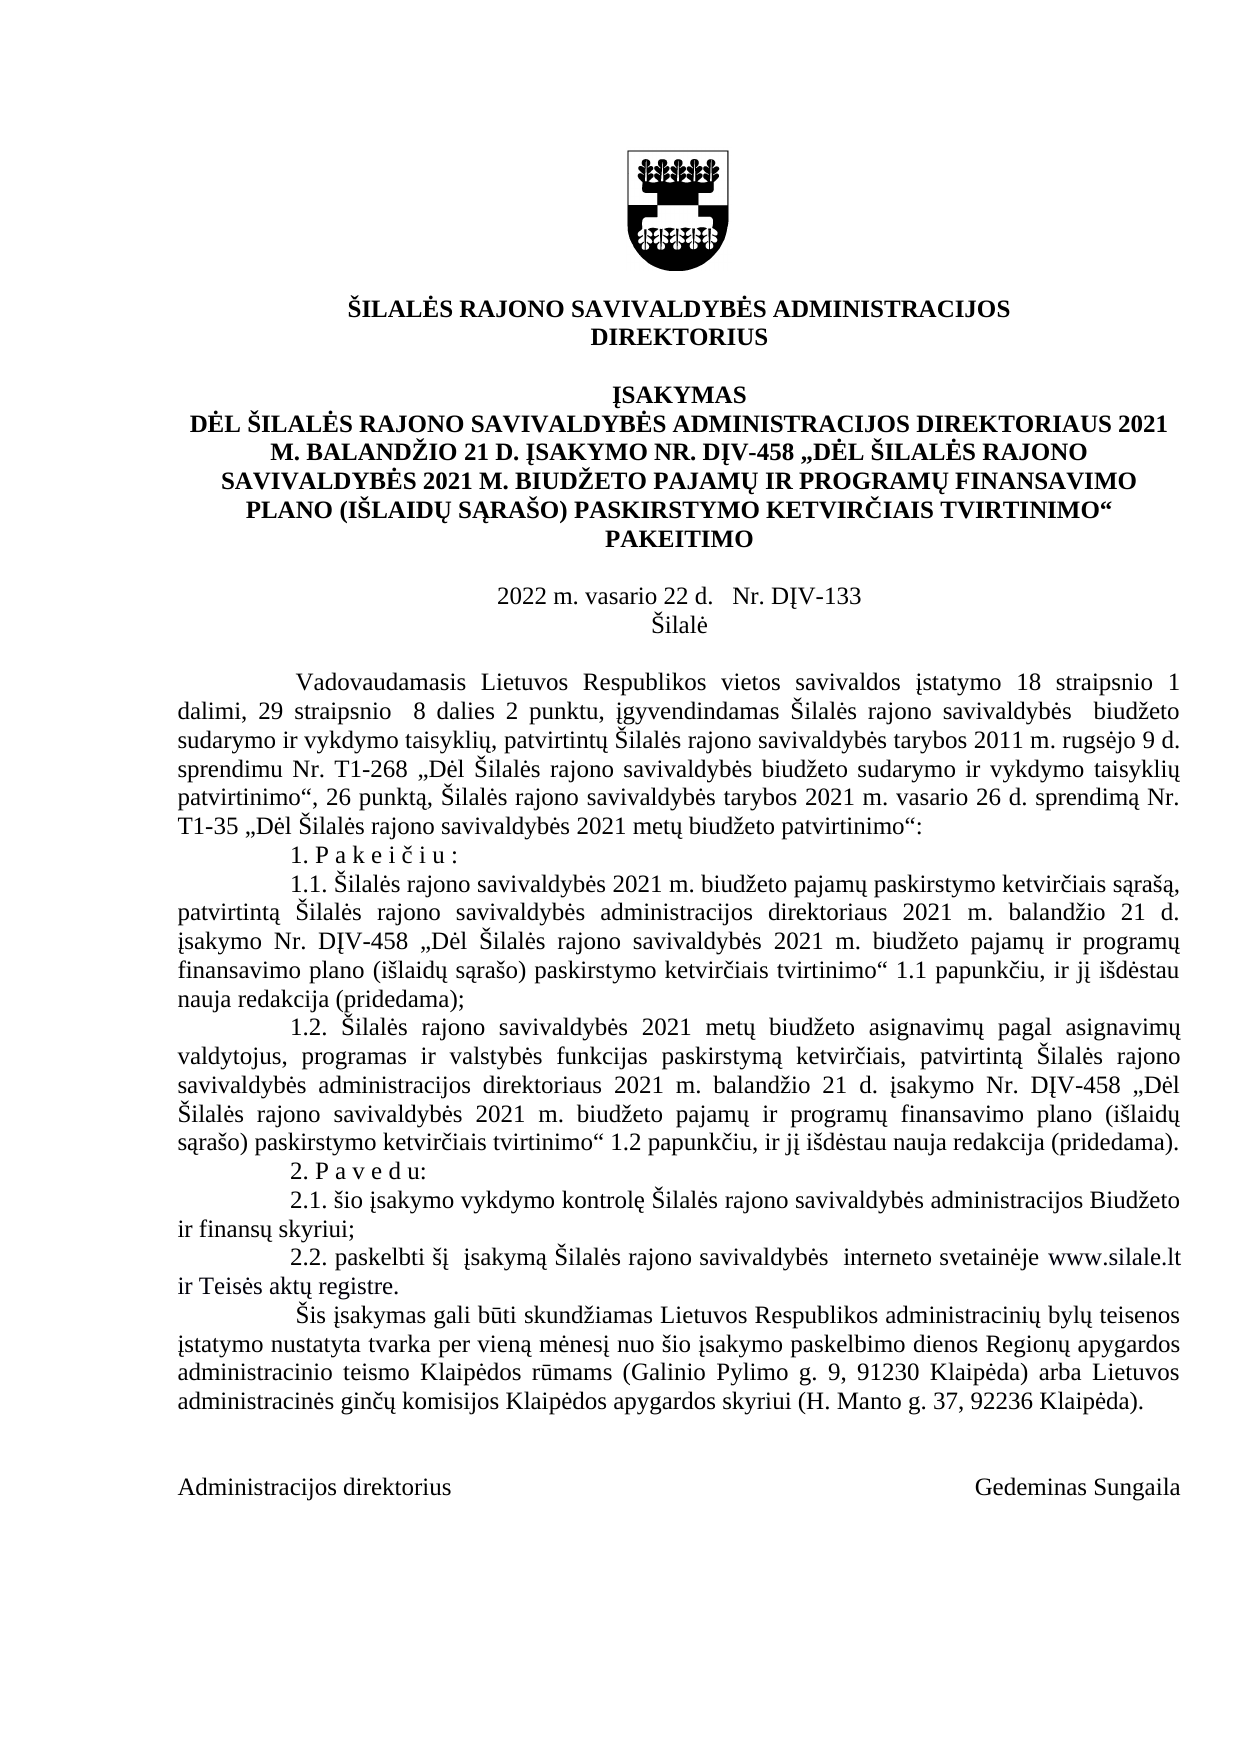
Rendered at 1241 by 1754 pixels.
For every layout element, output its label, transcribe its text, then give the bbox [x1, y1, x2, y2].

text DĖL ŠILALĖS RAJONO SAVIVALDYBĖS ADMINISTRACIJOS DIREKTORIAUS 2021 M. BALANDŽIO 21 D. ĮSAKYMO NR. DĮV-458 „DĖL ŠILALĖS RAJONO SAVIVALDYBĖS 2021 M. BIUDŽETO PAJAMŲ IR PROGRAMŲ FINANSAVIMO PLANO (IŠLAIDŲ SĄRAŠO) PASKIRSTYMO KETVIRČIAIS TVIRTINIMO“ PAKEITIMO [177, 409, 1181, 552]
text 1.1. Šilalės rajono savivaldybės 2021 m. biudžeto pajamų paskirstymo ketvirčiais sąrašą, patvirtintą Šilalės rajono savivaldybės administracijos direktoriaus 2021 m. balandžio 21 d. įsakymo Nr. DĮV-458 „Dėl Šilalės rajono savivaldybės 2021 m. biudžeto pajamų ir programų finansavimo plano (išlaidų sąrašo) paskirstymo ketvirčiais tvirtinimo“ 1.1 papunkčiu, ir jį išdėstau nauja redakcija (pridedama); [177, 869, 1181, 1012]
text 2. P a v e d u: [177, 1156, 1181, 1185]
text 1. P a k e i č i u : [177, 840, 1181, 869]
text ŠILALĖS RAJONO SAVIVALDYBĖS ADMINISTRACIJOS [177, 294, 1181, 322]
text Šilalė [177, 610, 1181, 639]
text Vadovaudamasis Lietuvos Respublikos vietos savivaldos įstatymo 18 straipsnio 1 dalimi, 29 straipsnio 8 dalies 2 punktu, įgyvendindamas Šilalės rajono savivaldybės biudžeto sudarymo ir vykdymo taisyklių, patvirtintų Šilalės rajono savivaldybės tarybos 2011 m. rugsėjo 9 d. sprendimu Nr. T1-268 „Dėl Šilalės rajono savivaldybės biudžeto sudarymo ir vykdymo taisyklių patvirtinimo“, 26 punktą, Šilalės rajono savivaldybės tarybos 2021 m. vasario 26 d. sprendimą Nr. T1-35 „Dėl Šilalės rajono savivaldybės 2021 metų biudžeto patvirtinimo“: [177, 667, 1181, 840]
text 2022 m. vasario 22 d. Nr. DĮV-133 [177, 581, 1181, 610]
text DIREKTORIUS [177, 322, 1181, 351]
text Šis įsakymas gali būti skundžiamas Lietuvos Respublikos administracinių bylų teisenos įstatymo nustatyta tvarka per vieną mėnesį nuo šio įsakymo paskelbimo dienos Regionų apygardos administracinio teismo Klaipėdos rūmams (Galinio Pylimo g. 9, 91230 Klaipėda) arba Lietuvos administracinės ginčų komisijos Klaipėdos apygardos skyriui (H. Manto g. 37, 92236 Klaipėda). [177, 1300, 1181, 1415]
text 1.2. Šilalės rajono savivaldybės 2021 metų biudžeto asignavimų pagal asignavimų valdytojus, programas ir valstybės funkcijas paskirstymą ketvirčiais, patvirtintą Šilalės rajono savivaldybės administracijos direktoriaus 2021 m. balandžio 21 d. įsakymo Nr. DĮV-458 „Dėl Šilalės rajono savivaldybės 2021 m. biudžeto pajamų ir programų finansavimo plano (išlaidų sąrašo) paskirstymo ketvirčiais tvirtinimo“ 1.2 papunkčiu, ir jį išdėstau nauja redakcija (pridedama). [177, 1012, 1181, 1156]
text 2.2. paskelbti šį įsakymą Šilalės rajono savivaldybės interneto svetainėje www.silale.lt ir Teisės aktų registre. [177, 1242, 1181, 1300]
text 2.1. šio įsakymo vykdymo kontrolę Šilalės rajono savivaldybės administracijos Biudžeto ir finansų skyriui; [177, 1185, 1181, 1242]
text Administracijos direktorius Gedeminas Sungaila [177, 1472, 1181, 1501]
text ĮSAKYMAS [177, 380, 1181, 409]
